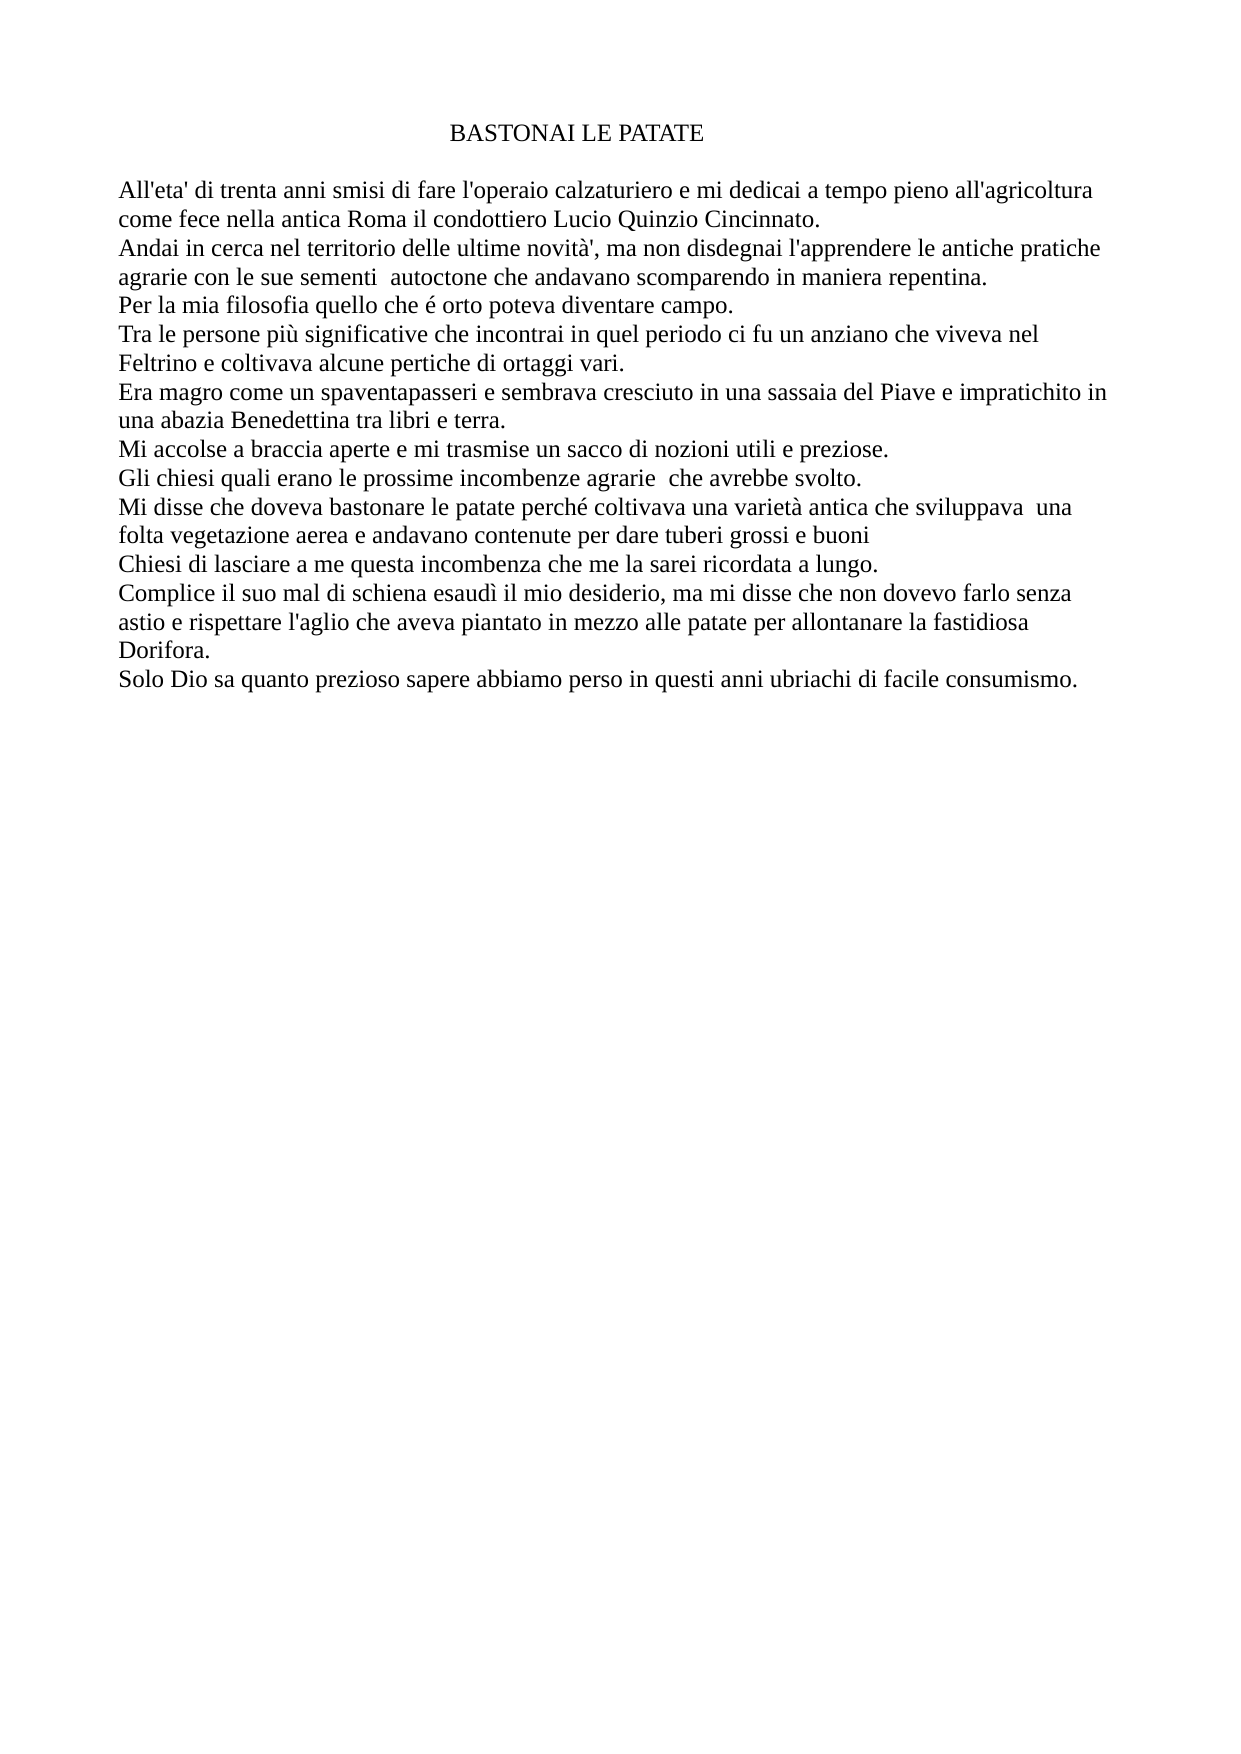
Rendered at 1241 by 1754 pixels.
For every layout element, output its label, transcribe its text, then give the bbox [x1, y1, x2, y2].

text Per la mia filosofia quello che é orto poteva diventare campo. [118, 291, 1122, 319]
text BASTONAI LE PATATE [118, 118, 1122, 147]
text Mi disse che doveva bastonare le patate perché coltivava una varietà antica che sviluppava una folta vegetazione aerea e andavano contenute per dare tuberi grossi e buoni [118, 492, 1122, 549]
text Andai in cerca nel territorio delle ultime novità', ma non disdegnai l'apprendere le antiche pratiche agrarie con le sue sementi autoctone che andavano scomparendo in maniera repentina. [118, 233, 1122, 291]
text Era magro come un spaventapasseri e sembrava cresciuto in una sassaia del Piave e impratichito in una abazia Benedettina tra libri e terra. [118, 377, 1122, 434]
text Tra le persone più significative che incontrai in quel periodo ci fu un anziano che viveva nel Feltrino e coltivava alcune pertiche di ortaggi vari. [118, 319, 1122, 377]
text Solo Dio sa quanto prezioso sapere abbiamo perso in questi anni ubriachi di facile consumismo. [118, 664, 1122, 693]
text Complice il suo mal di schiena esaudì il mio desiderio, ma mi disse che non dovevo farlo senza astio e rispettare l'aglio che aveva piantato in mezzo alle patate per allontanare la fastidiosa Dorifora. [118, 578, 1122, 664]
text All'eta' di trenta anni smisi di fare l'operaio calzaturiero e mi dedicai a tempo pieno all'agricoltura come fece nella antica Roma il condottiero Lucio Quinzio Cincinnato. [118, 176, 1122, 233]
text Chiesi di lasciare a me questa incombenza che me la sarei ricordata a lungo. [118, 549, 1122, 578]
text Mi accolse a braccia aperte e mi trasmise un sacco di nozioni utili e preziose. [118, 434, 1122, 463]
text Gli chiesi quali erano le prossime incombenze agrarie che avrebbe svolto. [118, 463, 1122, 492]
